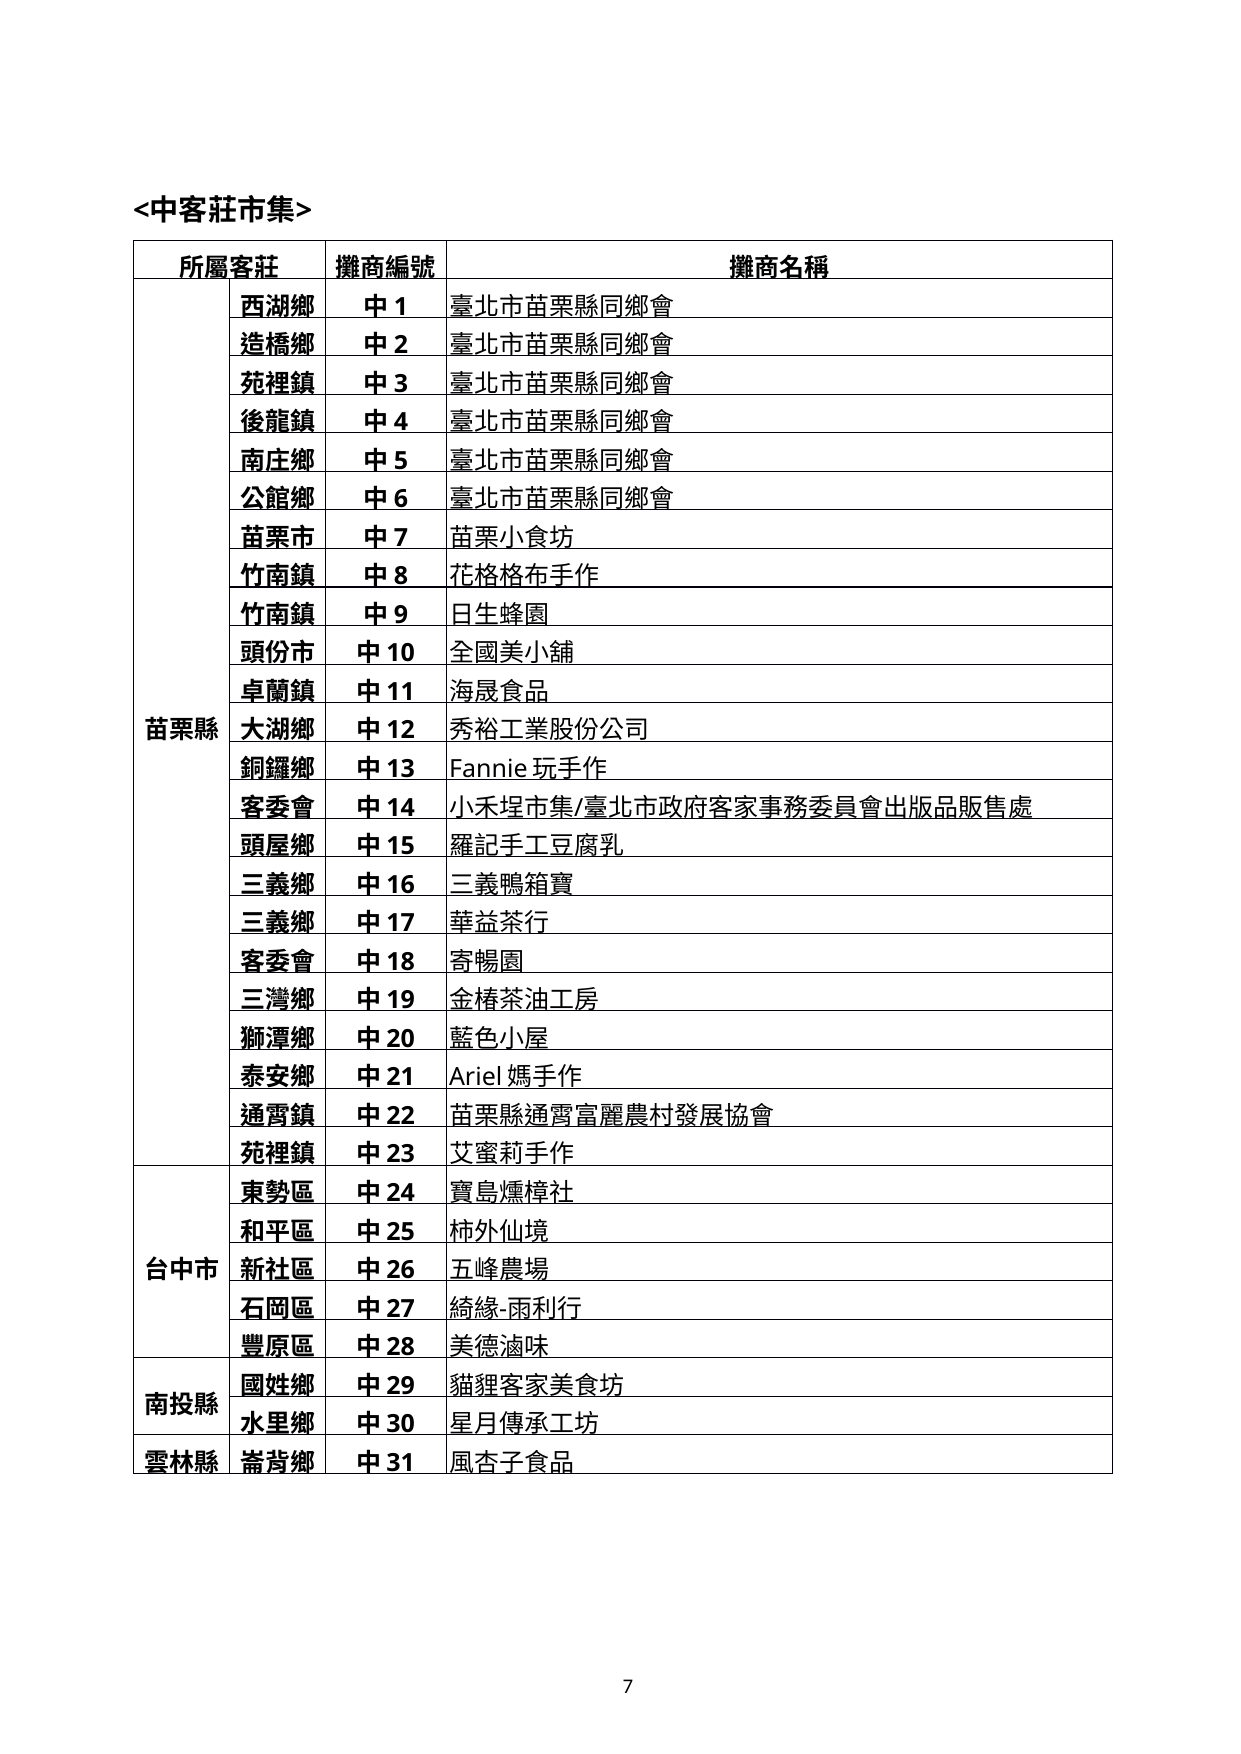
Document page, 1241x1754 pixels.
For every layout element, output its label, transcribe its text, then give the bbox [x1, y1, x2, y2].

table_cell 中1 [326, 279, 446, 317]
table_cell 後龍鎮 [230, 395, 325, 432]
table_cell 海晟食品 [447, 665, 1112, 702]
table_cell 竹南鎮 [230, 588, 325, 625]
table_cell 台中市 [134, 1166, 229, 1357]
table_cell 頭份市 [230, 626, 325, 663]
table_cell 全國美小舖 [447, 626, 1112, 663]
table_cell 中8 [326, 549, 446, 586]
table_cell 南庄鄉 [230, 433, 325, 471]
table_header 攤商名稱 [447, 241, 1112, 278]
table_cell 苗栗縣 [134, 279, 229, 1164]
table_cell 苑裡鎮 [230, 1127, 325, 1164]
table_cell 羅記手工豆腐乳 [447, 819, 1112, 856]
table_cell 南投縣 [134, 1358, 229, 1434]
table_cell 臺北市苗栗縣同鄉會 [447, 395, 1112, 432]
text <中客莊市集> [133, 164, 1122, 239]
table_cell 中31 [326, 1435, 446, 1473]
table_cell 日生蜂園 [447, 588, 1112, 625]
table_cell 貓貍客家美食坊 [447, 1358, 1112, 1396]
table_cell 華益茶行 [447, 896, 1112, 933]
table_cell 苑裡鎮 [230, 356, 325, 394]
table_cell 中20 [326, 1011, 446, 1049]
table_cell 中11 [326, 665, 446, 702]
table_cell 公館鄉 [230, 472, 325, 509]
table_cell 豐原區 [230, 1320, 325, 1357]
table_cell 中25 [326, 1204, 446, 1242]
table_cell 中13 [326, 742, 446, 779]
table_cell 三義鄉 [230, 896, 325, 933]
table_cell 中27 [326, 1281, 446, 1319]
table_cell 中12 [326, 703, 446, 741]
table_cell 泰安鄉 [230, 1050, 325, 1087]
table_cell 艾蜜莉手作 [447, 1127, 1112, 1164]
table_cell 獅潭鄉 [230, 1011, 325, 1049]
table_cell 臺北市苗栗縣同鄉會 [447, 356, 1112, 394]
table_cell 新社區 [230, 1243, 325, 1280]
table_cell 綺緣-雨利行 [447, 1281, 1112, 1319]
table_cell 中9 [326, 588, 446, 625]
table_cell 三灣鄉 [230, 973, 325, 1010]
table_cell 臺北市苗栗縣同鄉會 [447, 472, 1112, 509]
table_cell 水里鄉 [230, 1397, 325, 1434]
table_cell 竹南鎮 [230, 549, 325, 586]
table_cell 中22 [326, 1089, 446, 1126]
table_cell 東勢區 [230, 1166, 325, 1203]
table_cell 中6 [326, 472, 446, 509]
table_cell 小禾埕市集/臺北市政府客家事務委員會出版品販售處 [447, 780, 1112, 818]
table_cell 中16 [326, 857, 446, 895]
table_cell 中24 [326, 1166, 446, 1203]
table_cell 中2 [326, 318, 446, 355]
table_cell 秀裕工業股份公司 [447, 703, 1112, 741]
table_cell 五峰農場 [447, 1243, 1112, 1280]
table_cell 中7 [326, 510, 446, 548]
table_header 所屬客莊 [134, 241, 325, 278]
table_cell 藍色小屋 [447, 1011, 1112, 1049]
table_cell 苗栗縣通霄富麗農村發展協會 [447, 1089, 1112, 1126]
table_cell 美德滷味 [447, 1320, 1112, 1357]
table_cell 中30 [326, 1397, 446, 1434]
table_cell 臺北市苗栗縣同鄉會 [447, 433, 1112, 471]
table_cell 風杏子食品 [447, 1435, 1112, 1473]
table_cell Ariel媽手作 [447, 1050, 1112, 1087]
table_cell 中23 [326, 1127, 446, 1164]
table_cell 臺北市苗栗縣同鄉會 [447, 318, 1112, 355]
table_cell 中29 [326, 1358, 446, 1396]
table_cell 中17 [326, 896, 446, 933]
table_cell 金椿茶油工房 [447, 973, 1112, 1010]
table_cell 柿外仙境 [447, 1204, 1112, 1242]
table_cell 客委會 [230, 934, 325, 972]
table_cell 中14 [326, 780, 446, 818]
table_cell 花格格布手作 [447, 549, 1112, 586]
table_cell 造橋鄉 [230, 318, 325, 355]
table_cell 三義鴨箱寶 [447, 857, 1112, 895]
table_cell 中15 [326, 819, 446, 856]
table_cell 中5 [326, 433, 446, 471]
table_cell 中18 [326, 934, 446, 972]
table_cell 苗栗小食坊 [447, 510, 1112, 548]
table_cell 中10 [326, 626, 446, 663]
table_cell 卓蘭鎮 [230, 665, 325, 702]
table_cell 大湖鄉 [230, 703, 325, 741]
table_cell 寶島燻樟社 [447, 1166, 1112, 1203]
table_cell 中26 [326, 1243, 446, 1280]
table_cell 星月傳承工坊 [447, 1397, 1112, 1434]
table_cell 客委會 [230, 780, 325, 818]
table_header 攤商編號 [326, 241, 446, 278]
table_cell 銅鑼鄉 [230, 742, 325, 779]
table_cell 中3 [326, 356, 446, 394]
table_cell 三義鄉 [230, 857, 325, 895]
table_cell 和平區 [230, 1204, 325, 1242]
table_cell 國姓鄉 [230, 1358, 325, 1396]
table_cell 雲林縣 [134, 1435, 229, 1473]
table_cell 中19 [326, 973, 446, 1010]
table_cell 中21 [326, 1050, 446, 1087]
table_cell 苗栗市 [230, 510, 325, 548]
table_cell 臺北市苗栗縣同鄉會 [447, 279, 1112, 317]
table_cell 西湖鄉 [230, 279, 325, 317]
table_cell 石岡區 [230, 1281, 325, 1319]
table_cell Fannie玩手作 [447, 742, 1112, 779]
table_cell 頭屋鄉 [230, 819, 325, 856]
table_cell 通霄鎮 [230, 1089, 325, 1126]
table_cell 寄暢園 [447, 934, 1112, 972]
table_cell 中4 [326, 395, 446, 432]
table_cell 崙背鄉 [230, 1435, 325, 1473]
table_cell 中28 [326, 1320, 446, 1357]
